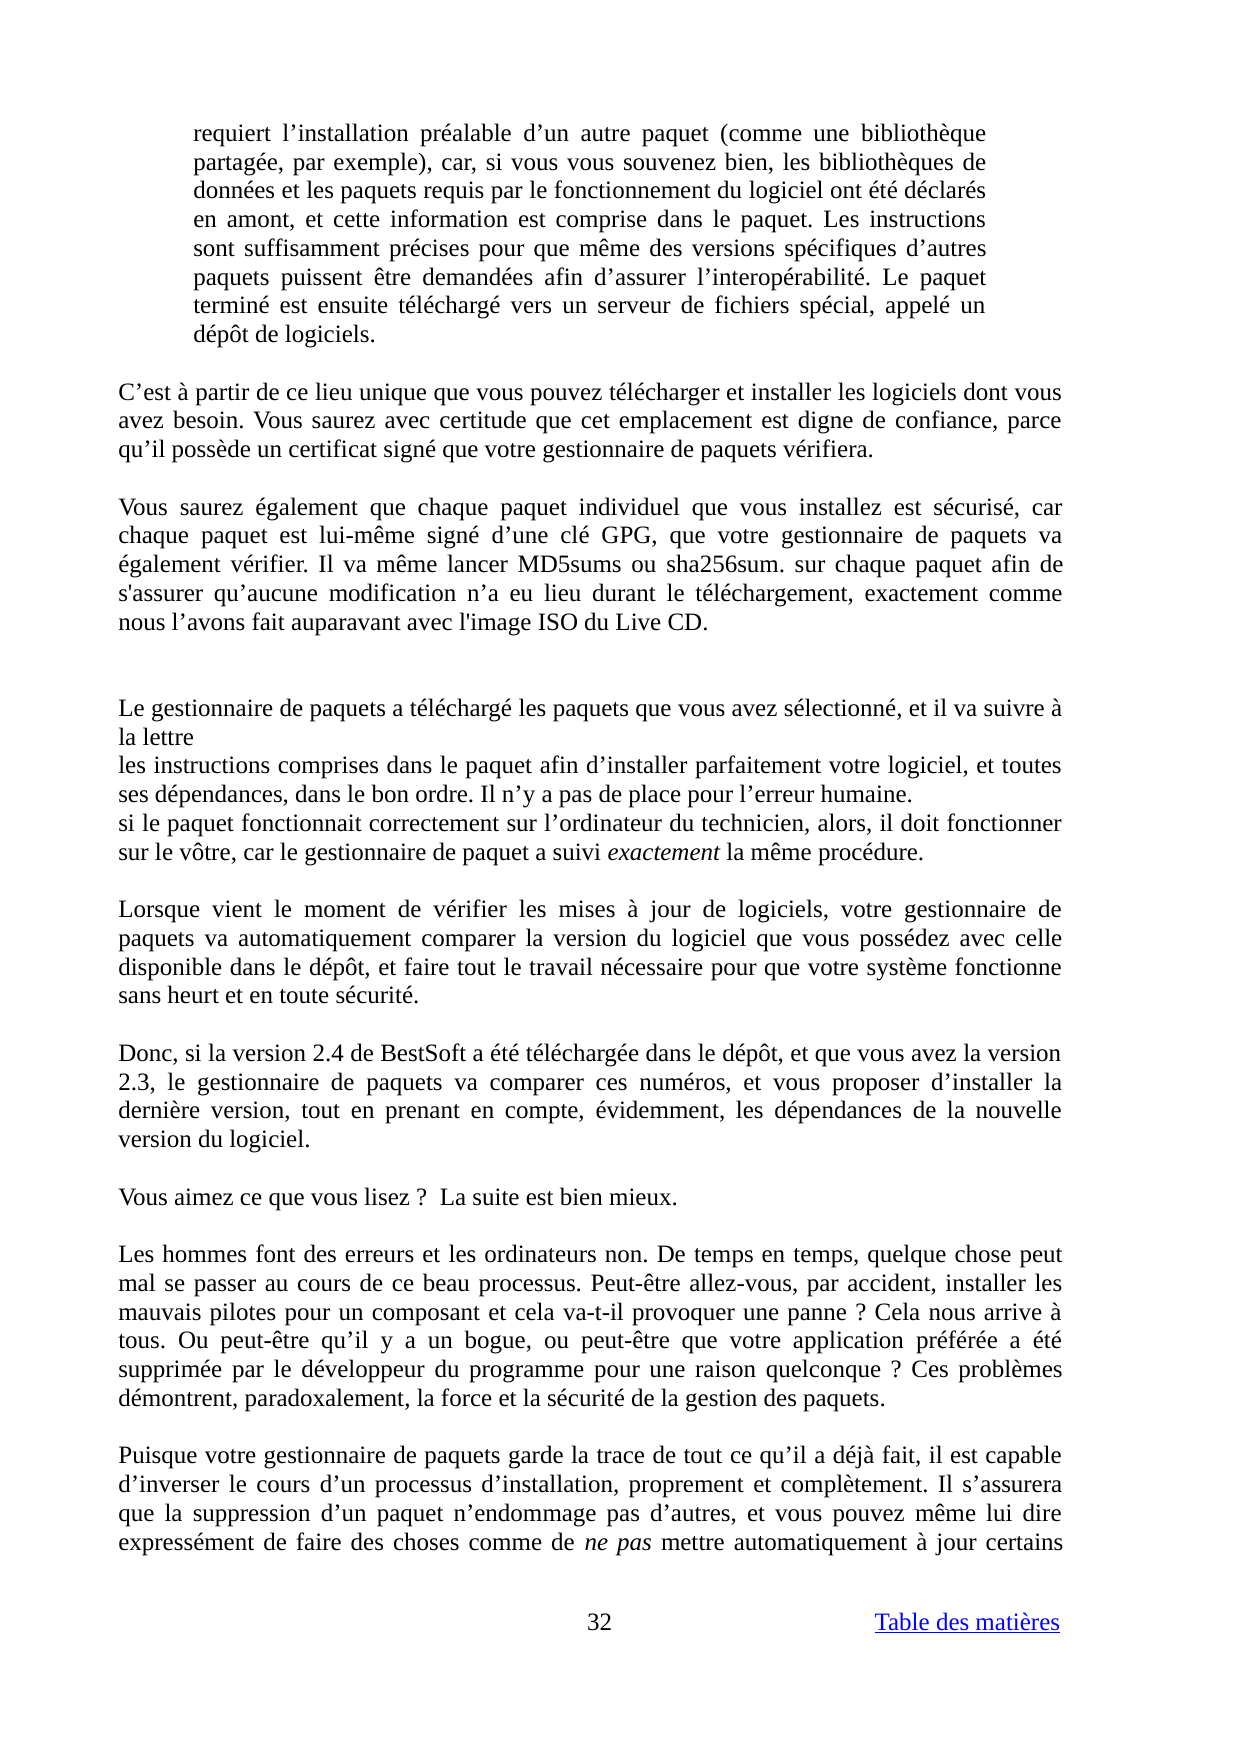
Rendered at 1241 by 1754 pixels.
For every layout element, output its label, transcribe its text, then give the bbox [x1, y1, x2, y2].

text si le paquet fonctionnait correctement sur l’ordinateur du technicien, alors, il doit fonctionner sur le vôtre, car le gestionnaire de paquet a suivi exactement la même procédure. [118, 808, 1063, 866]
text Puisque votre gestionnaire de paquets garde la trace de tout ce qu’il a déjà fait, il est capable d’inverser le cours d’un processus d’installation, proprement et complètement. Il s’assurera que la suppression d’un paquet n’endommage pas d’autres, et vous pouvez même lui dire expressément de faire des choses comme de ne pas mettre automatiquement à jour certains [118, 1441, 1063, 1556]
text Lorsque vient le moment de vérifier les mises à jour de logiciels, votre gestionnaire de paquets va automatiquement comparer la version du logiciel que vous possédez avec celle disponible dans le dépôt, et faire tout le travail nécessaire pour que votre système fonctionne sans heurt et en toute sécurité. [118, 894, 1063, 1009]
text requiert l’installation préalable d’un autre paquet (comme une bibliothèque partagée, par exemple), car, si vous vous souvenez bien, les bibliothèques de données et les paquets requis par le fonctionnement du logiciel ont été déclarés en amont, et cette information est comprise dans le paquet. Les instructions sont suffisamment précises pour que même des versions spécifiques d’autres paquets puissent être demandées afin d’assurer l’interopérabilité. Le paquet terminé est ensuite téléchargé vers un serveur de fichiers spécial, appelé un dépôt de logiciels. [193, 118, 987, 348]
text Vous saurez également que chaque paquet individuel que vous installez est sécurisé, car chaque paquet est lui-même signé d’une clé GPG, que votre gestionnaire de paquets va également vérifier. Il va même lancer MD5sums ou sha256sum. sur chaque paquet afin de s'assurer qu’aucune modification n’a eu lieu durant le téléchargement, exactement comme nous l’avons fait auparavant avec l'image ISO du Live CD. [118, 492, 1063, 636]
text Donc, si la version 2.4 de BestSoft a été téléchargée dans le dépôt, et que vous avez la version 2.3, le gestionnaire de paquets va comparer ces numéros, et vous proposer d’installer la dernière version, tout en prenant en compte, évidemment, les dépendances de la nouvelle version du logiciel. [118, 1038, 1063, 1153]
text C’est à partir de ce lieu unique que vous pouvez télécharger et installer les logiciels dont vous avez besoin. Vous saurez avec certitude que cet emplacement est digne de confiance, parce qu’il possède un certificat signé que votre gestionnaire de paquets vérifiera. [118, 377, 1063, 463]
text Le gestionnaire de paquets a téléchargé les paquets que vous avez sélectionné, et il va suivre à la lettre [118, 693, 1063, 751]
text Vous aimez ce que vous lisez ? La suite est bien mieux. [118, 1182, 1063, 1211]
text Les hommes font des erreurs et les ordinateurs non. De temps en temps, quelque chose peut mal se passer au cours de ce beau processus. Peut-être allez-vous, par accident, installer les mauvais pilotes pour un composant et cela va-t-il provoquer une panne ? Cela nous arrive à tous. Ou peut-être qu’il y a un bogue, ou peut-être que votre application préférée a été supprimée par le développeur du programme pour une raison quelconque ? Ces problèmes démontrent, paradoxalement, la force et la sécurité de la gestion des paquets. [118, 1239, 1063, 1412]
text les instructions comprises dans le paquet afin d’installer parfaitement votre logiciel, et toutes ses dépendances, dans le bon ordre. Il n’y a pas de place pour l’erreur humaine. [118, 751, 1063, 808]
